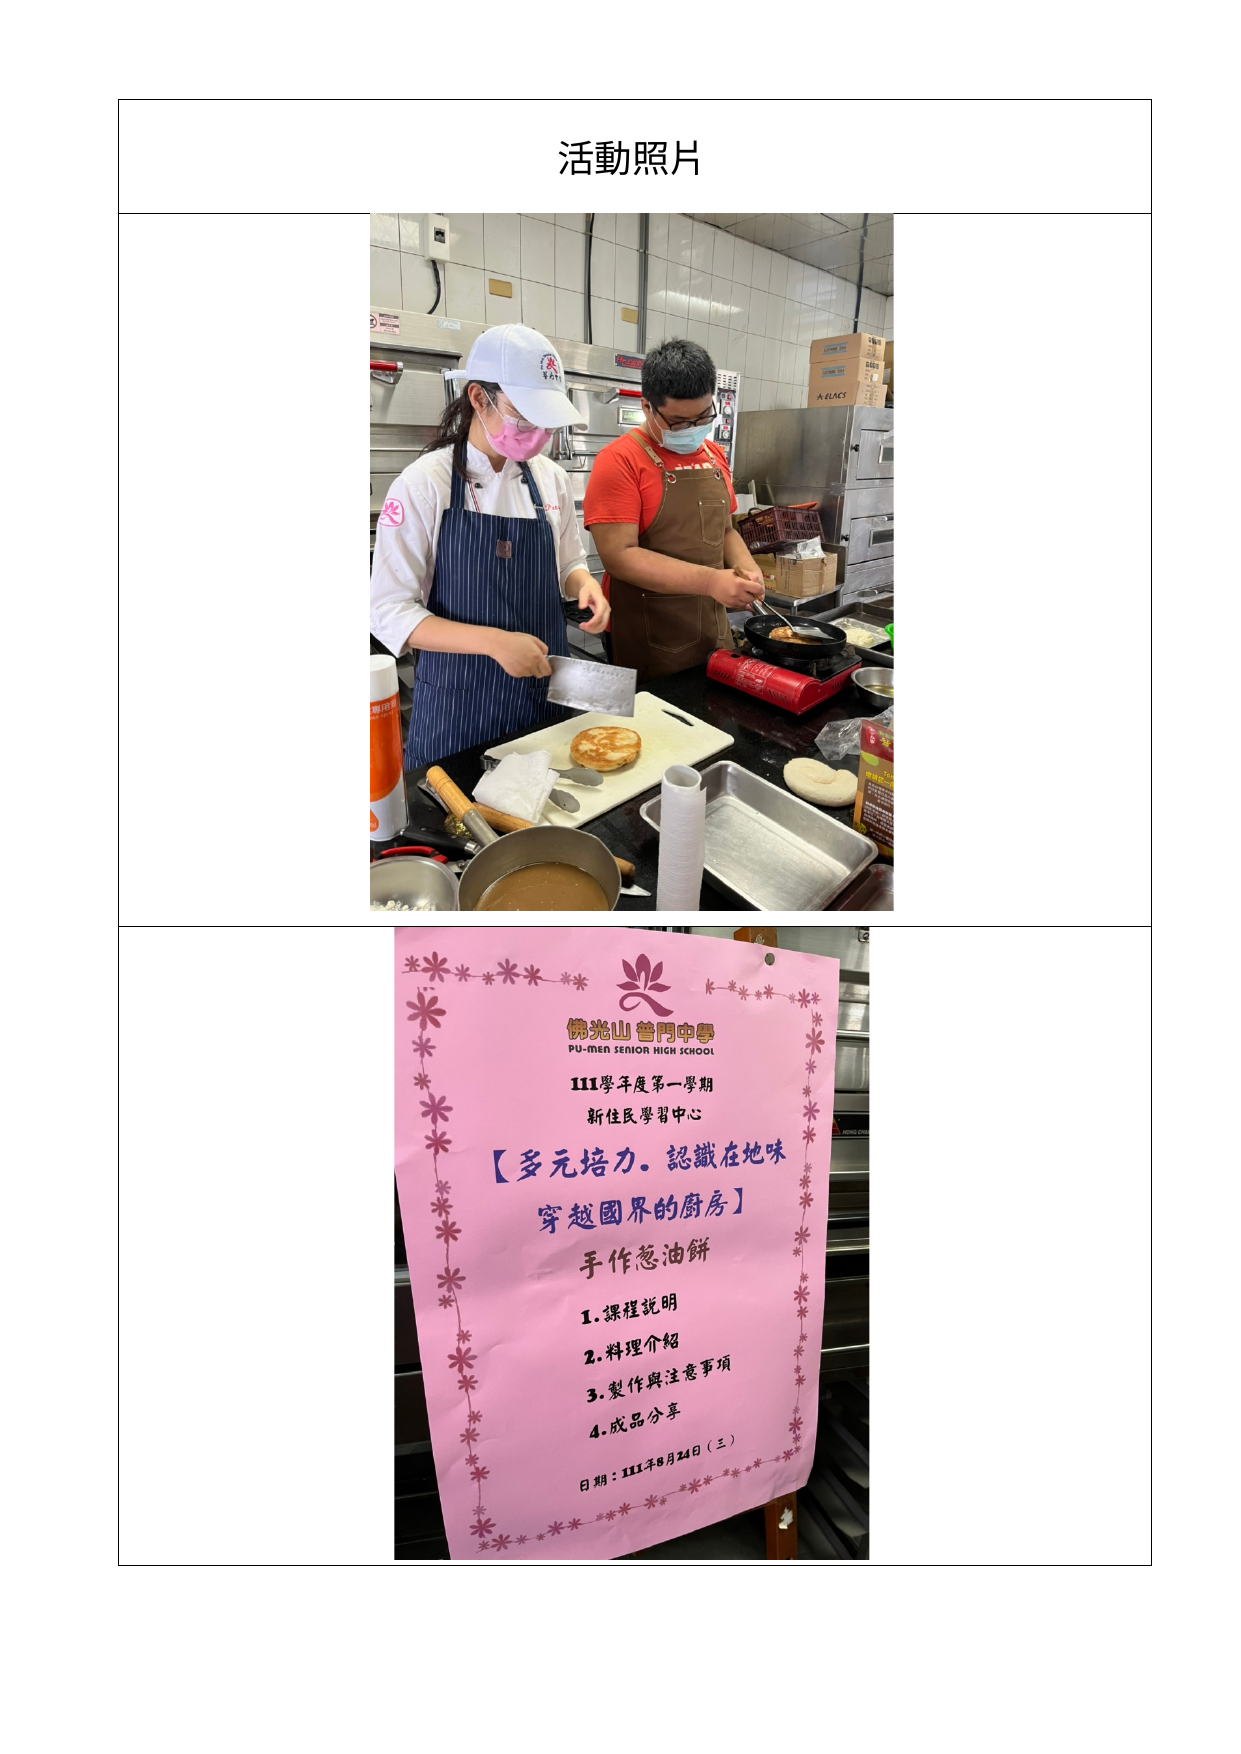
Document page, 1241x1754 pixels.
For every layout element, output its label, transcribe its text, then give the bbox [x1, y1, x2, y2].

table_cell [119, 214, 1151, 926]
table_header 活動照片 [119, 100, 1151, 212]
table_cell [119, 927, 1151, 1564]
picture [370, 213, 894, 911]
picture [394, 927, 870, 1560]
